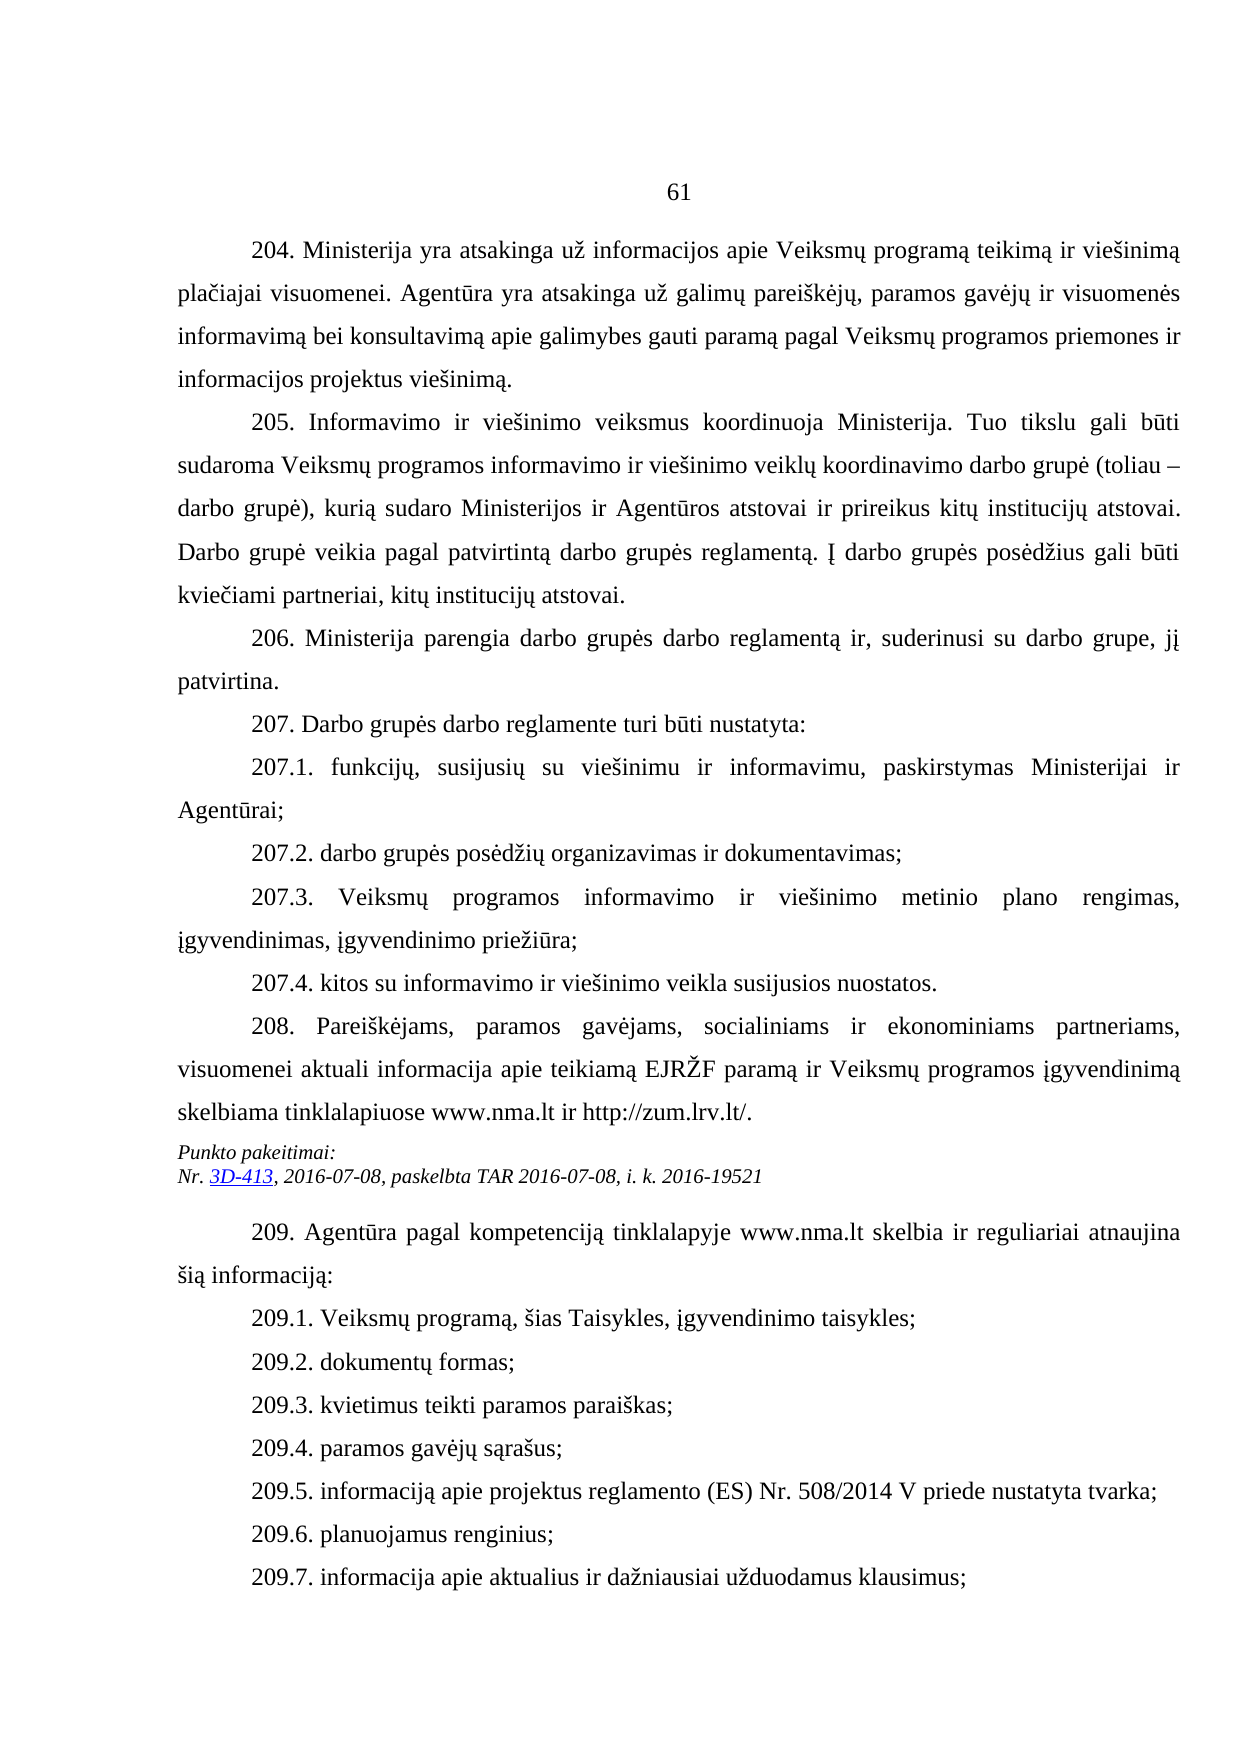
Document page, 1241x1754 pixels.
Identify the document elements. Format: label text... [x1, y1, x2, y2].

text 209.6. planuojamus renginius; [177, 1519, 1181, 1548]
text 209.2. dokumentų formas; [177, 1347, 1181, 1375]
text 207.1. funkcijų, susijusių su viešinimu ir informavimu, paskirstymas Ministerijai ir Agentūrai; [177, 752, 1181, 824]
text Nr. 3D-413, 2016-07-08, paskelbta TAR 2016-07-08, i. k. 2016-19521 [177, 1164, 1181, 1188]
text 209.1. Veiksmų programą, šias Taisykles, įgyvendinimo taisykles; [177, 1303, 1181, 1332]
text 205. Informavimo ir viešinimo veiksmus koordinuoja Ministerija. Tuo tikslu gali būti sudaroma Veiksmų programos informavimo ir viešinimo veiklų koordinavimo darbo grupė (toliau ‒ darbo grupė), kurią sudaro Ministerijos ir Agentūros atstovai ir prireikus kitų institucijų atstovai. Darbo grupė veikia pagal patvirtintą darbo grupės reglamentą. Į darbo grupės posėdžius gali būti kviečiami partneriai, kitų institucijų atstovai. [177, 407, 1181, 608]
text 207.3. Veiksmų programos informavimo ir viešinimo metinio plano rengimas, įgyvendinimas, įgyvendinimo priežiūra; [177, 882, 1181, 953]
text 209. Agentūra pagal kompetenciją tinklalapyje www.nma.lt skelbia ir reguliariai atnaujina šią informaciją: [177, 1217, 1181, 1289]
text 207. Darbo grupės darbo reglamente turi būti nustatyta: [177, 709, 1181, 738]
text 209.3. kvietimus teikti paramos paraiškas; [177, 1390, 1181, 1418]
text 204. Ministerija yra atsakinga už informacijos apie Veiksmų programą teikimą ir viešinimą plačiajai visuomenei. Agentūra yra atsakinga už galimų pareiškėjų, paramos gavėjų ir visuomenės informavimą bei konsultavimą apie galimybes gauti paramą pagal Veiksmų programos priemones ir informacijos projektus viešinimą. [177, 235, 1181, 393]
text 208. Pareiškėjams, paramos gavėjams, socialiniams ir ekonominiams partneriams, visuomenei aktuali informacija apie teikiamą EJRŽF paramą ir Veiksmų programos įgyvendinimą skelbiama tinklalapiuose www.nma.lt ir http://zum.lrv.lt/. [177, 1011, 1181, 1126]
text 207.2. darbo grupės posėdžių organizavimas ir dokumentavimas; [177, 838, 1181, 867]
text 206. Ministerija parengia darbo grupės darbo reglamentą ir, suderinusi su darbo grupe, jį patvirtina. [177, 623, 1181, 695]
text 209.5. informaciją apie projektus reglamento (ES) Nr. 508/2014 V priede nustatyta tvarka; [177, 1476, 1181, 1505]
text 209.4. paramos gavėjų sąrašus; [177, 1433, 1181, 1462]
text 209.7. informacija apie aktualius ir dažniausiai užduodamus klausimus; [177, 1562, 1181, 1591]
text 207.4. kitos su informavimo ir viešinimo veikla susijusios nuostatos. [177, 968, 1181, 997]
text Punkto pakeitimai: [177, 1140, 1181, 1164]
